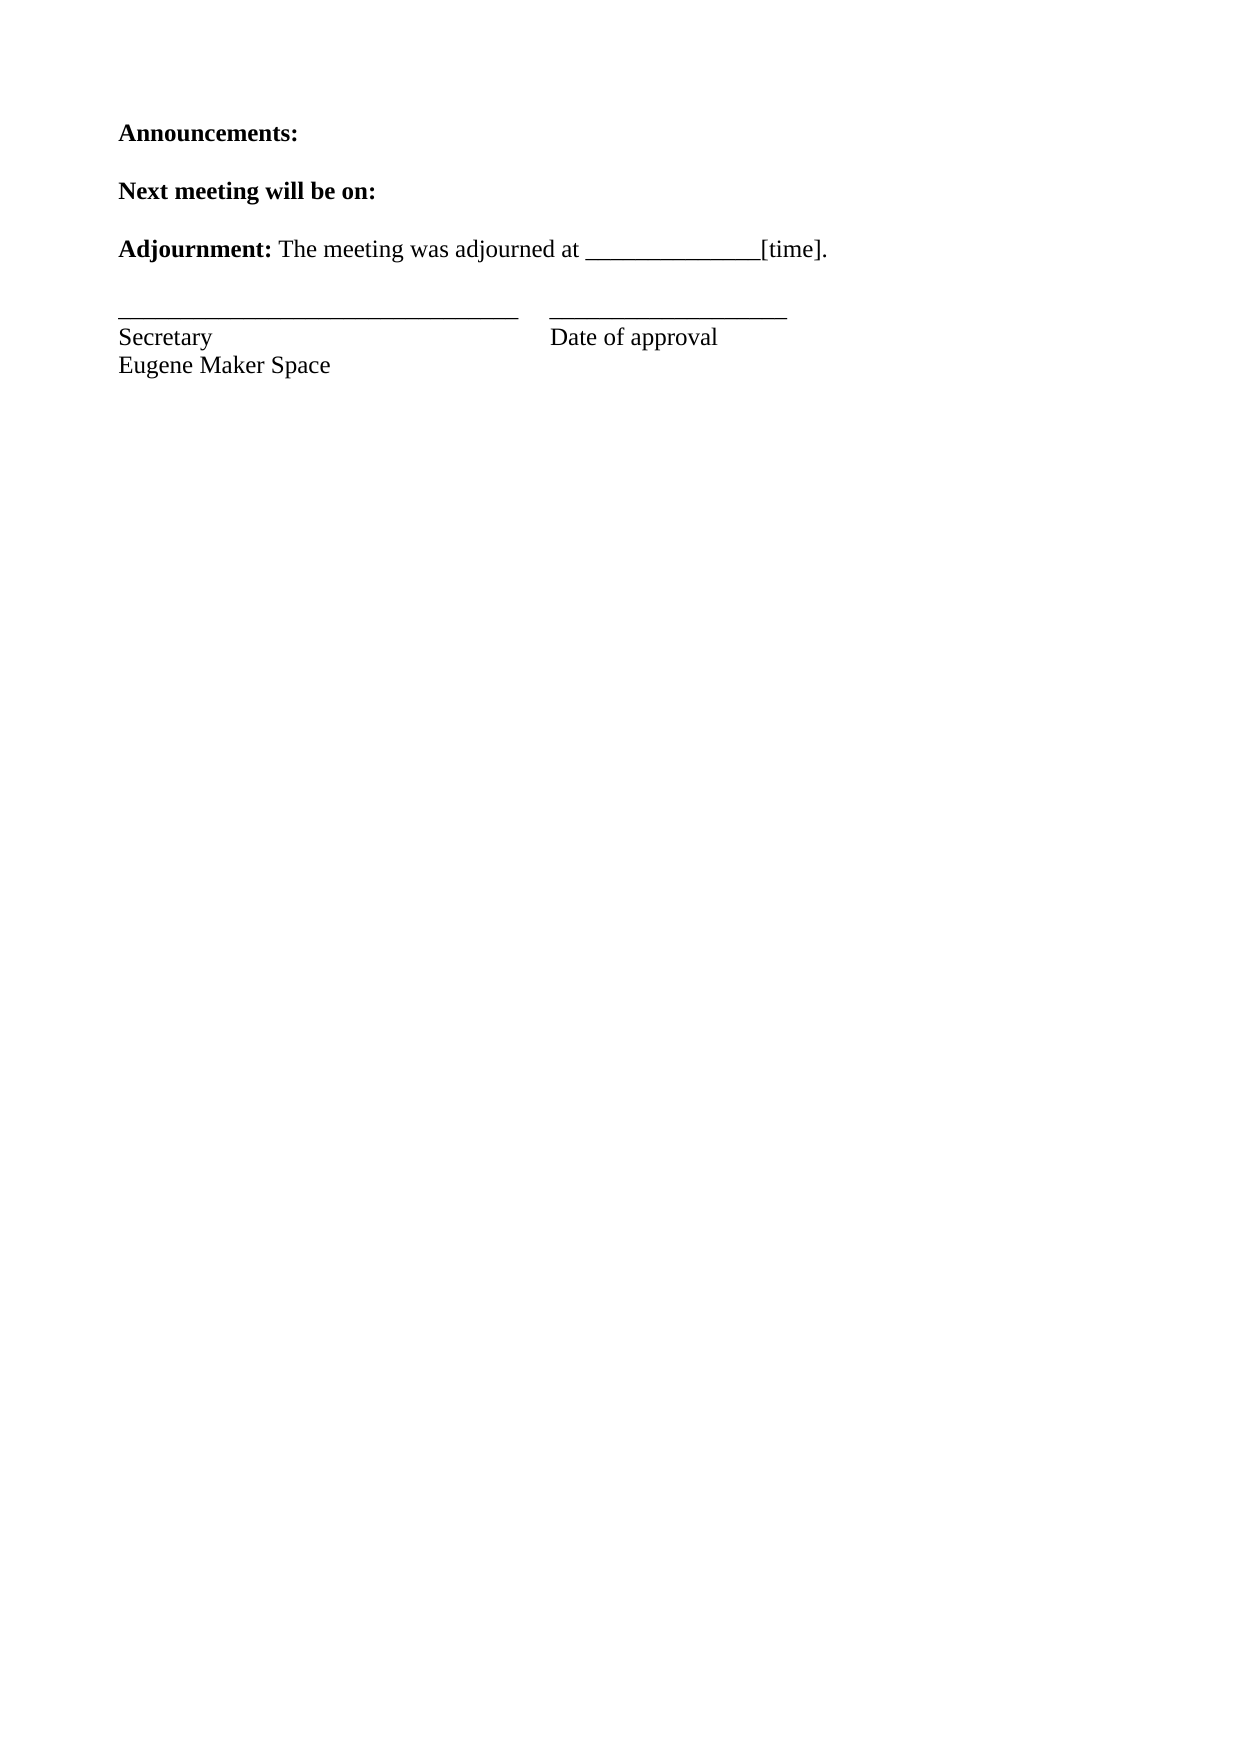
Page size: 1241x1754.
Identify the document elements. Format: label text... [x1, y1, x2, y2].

text Adjournment: The meeting was adjourned at ______________[time]. [118, 234, 1122, 263]
text Next meeting will be on: [118, 176, 1122, 205]
text Announcements: [118, 118, 1122, 147]
text ________________________________ ___________________ Secretary Date of approval Eugene Maker Space [118, 293, 1122, 379]
